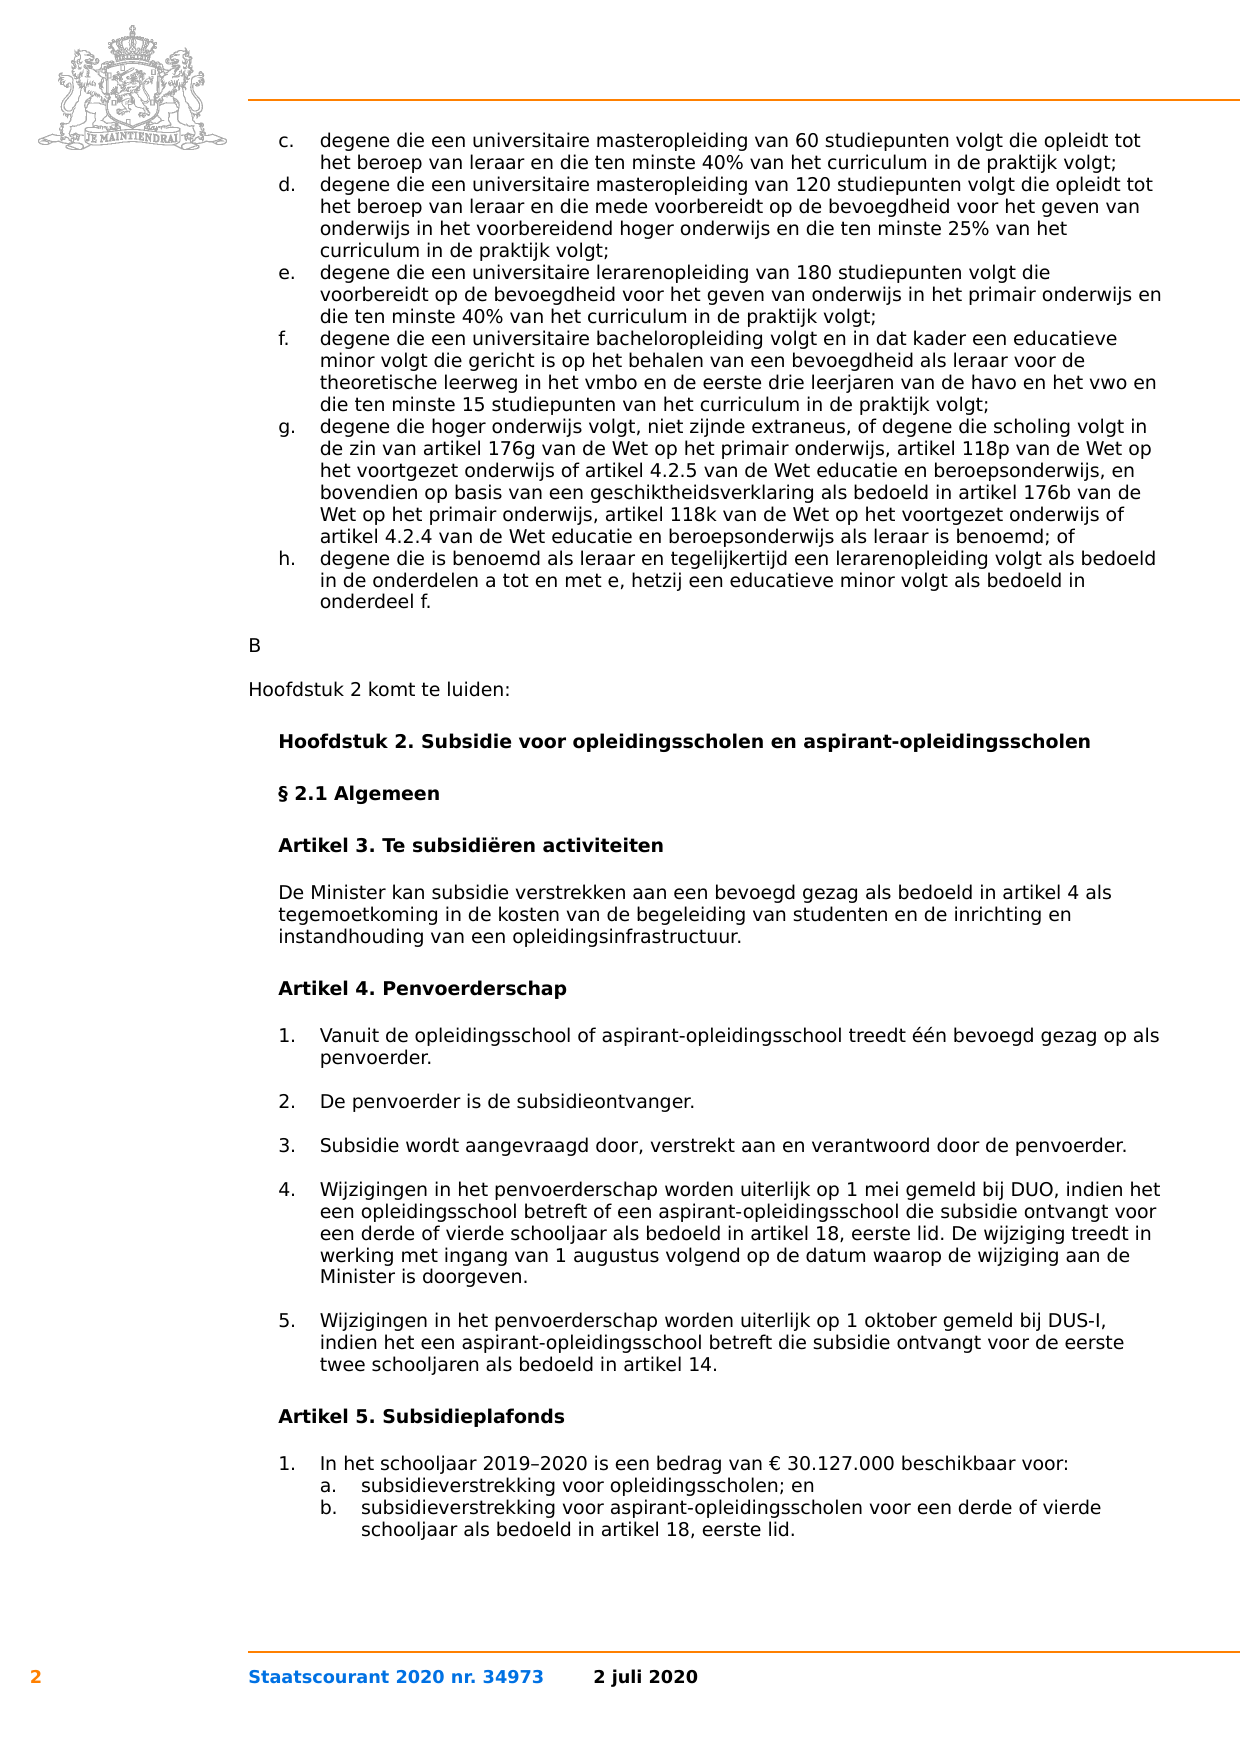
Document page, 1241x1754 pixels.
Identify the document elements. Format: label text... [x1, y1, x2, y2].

text b. subsidieverstrekking voor aspirant-opleidingsscholen voor een derde of vierde schooljaar als bedoeld in artikel 18, eerste lid. [319, 1497, 1163, 1541]
text g. degene die hoger onderwijs volgt, niet zijnde extraneus, of degene die scholing volgt in de zin van artikel 176g van de Wet op het primair onderwijs, artikel 118p van de Wet op het voortgezet onderwijs of artikel 4.2.5 van de Wet educatie en beroepsonderwijs, en bovendien op basis van een geschiktheidsverklaring als bedoeld in artikel 176b van de Wet op het primair onderwijs, artikel 118k van de Wet op het voortgezet onderwijs of artikel 4.2.4 van de Wet educatie en beroepsonderwijs als leraar is benoemd; of [278, 416, 1163, 547]
text a. subsidieverstrekking voor opleidingsscholen; en [319, 1475, 1163, 1497]
text 3. Subsidie wordt aangevraagd door, verstrekt aan en verantwoord door de penvoerder. [278, 1135, 1163, 1157]
subtitle Artikel 3. Te subsidiëren activiteiten [278, 835, 1163, 857]
text 1. Vanuit de opleidingsschool of aspirant-opleidingsschool treedt één bevoegd gezag op als penvoerder. [278, 1025, 1163, 1069]
text h. degene die is benoemd als leraar en tegelijkertijd een lerarenopleiding volgt als bedoeld in de onderdelen a tot en met e, hetzij een educatieve minor volgt als bedoeld in onderdeel f. [278, 547, 1163, 613]
text 4. Wijzigingen in het penvoerderschap worden uiterlijk op 1 mei gemeld bij DUO, indien het een opleidingsschool betreft of een aspirant-opleidingsschool die subsidie ontvangt voor een derde of vierde schooljaar als bedoeld in artikel 18, eerste lid. De wijziging treedt in werking met ingang van 1 augustus volgend op de datum waarop de wijziging aan de Minister is doorgeven. [278, 1178, 1163, 1288]
text d. degene die een universitaire masteropleiding van 120 studiepunten volgt die opleidt tot het beroep van leraar en die mede voorbereidt op de bevoegdheid voor het geven van onderwijs in het voorbereidend hoger onderwijs en die ten minste 25% van het curriculum in de praktijk volgt; [278, 174, 1163, 262]
subtitle Artikel 5. Subsidieplafonds [278, 1406, 1163, 1428]
text 2. De penvoerder is de subsidieontvanger. [278, 1091, 1163, 1113]
text Hoofdstuk 2 komt te luiden: [248, 679, 1163, 701]
text 5. Wijzigingen in het penvoerderschap worden uiterlijk op 1 oktober gemeld bij DUS-I, indien het een aspirant-opleidingsschool betreft die subsidie ontvangt voor de eerste twee schooljaren als bedoeld in artikel 14. [278, 1310, 1163, 1376]
text c. degene die een universitaire masteropleiding van 60 studiepunten volgt die opleidt tot het beroep van leraar en die ten minste 40% van het curriculum in de praktijk volgt; [278, 130, 1163, 174]
picture [38, 25, 227, 150]
text 1. In het schooljaar 2019–2020 is een bedrag van € 30.127.000 beschikbaar voor: [278, 1453, 1163, 1475]
text f. degene die een universitaire bacheloropleiding volgt en in dat kader een educatieve minor volgt die gericht is op het behalen van een bevoegdheid als leraar voor de theoretische leerweg in het vmbo en de eerste drie leerjaren van de havo en het vwo en die ten minste 15 studiepunten van het curriculum in de praktijk volgt; [278, 328, 1163, 416]
text e. degene die een universitaire lerarenopleiding van 180 studiepunten volgt die voorbereidt op de bevoegdheid voor het geven van onderwijs in het primair onderwijs en die ten minste 40% van het curriculum in de praktijk volgt; [278, 262, 1163, 328]
subtitle Hoofdstuk 2. Subsidie voor opleidingsscholen en aspirant-opleidingsscholen [278, 731, 1163, 753]
text De Minister kan subsidie verstrekken aan een bevoegd gezag als bedoeld in artikel 4 als tegemoetkoming in de kosten van de begeleiding van studenten en de inrichting en instandhouding van een opleidingsinfrastructuur. [278, 882, 1163, 948]
subtitle § 2.1 Algemeen [278, 783, 1163, 805]
subtitle Artikel 4. Penvoerderschap [278, 978, 1163, 1000]
text B [248, 635, 1163, 657]
